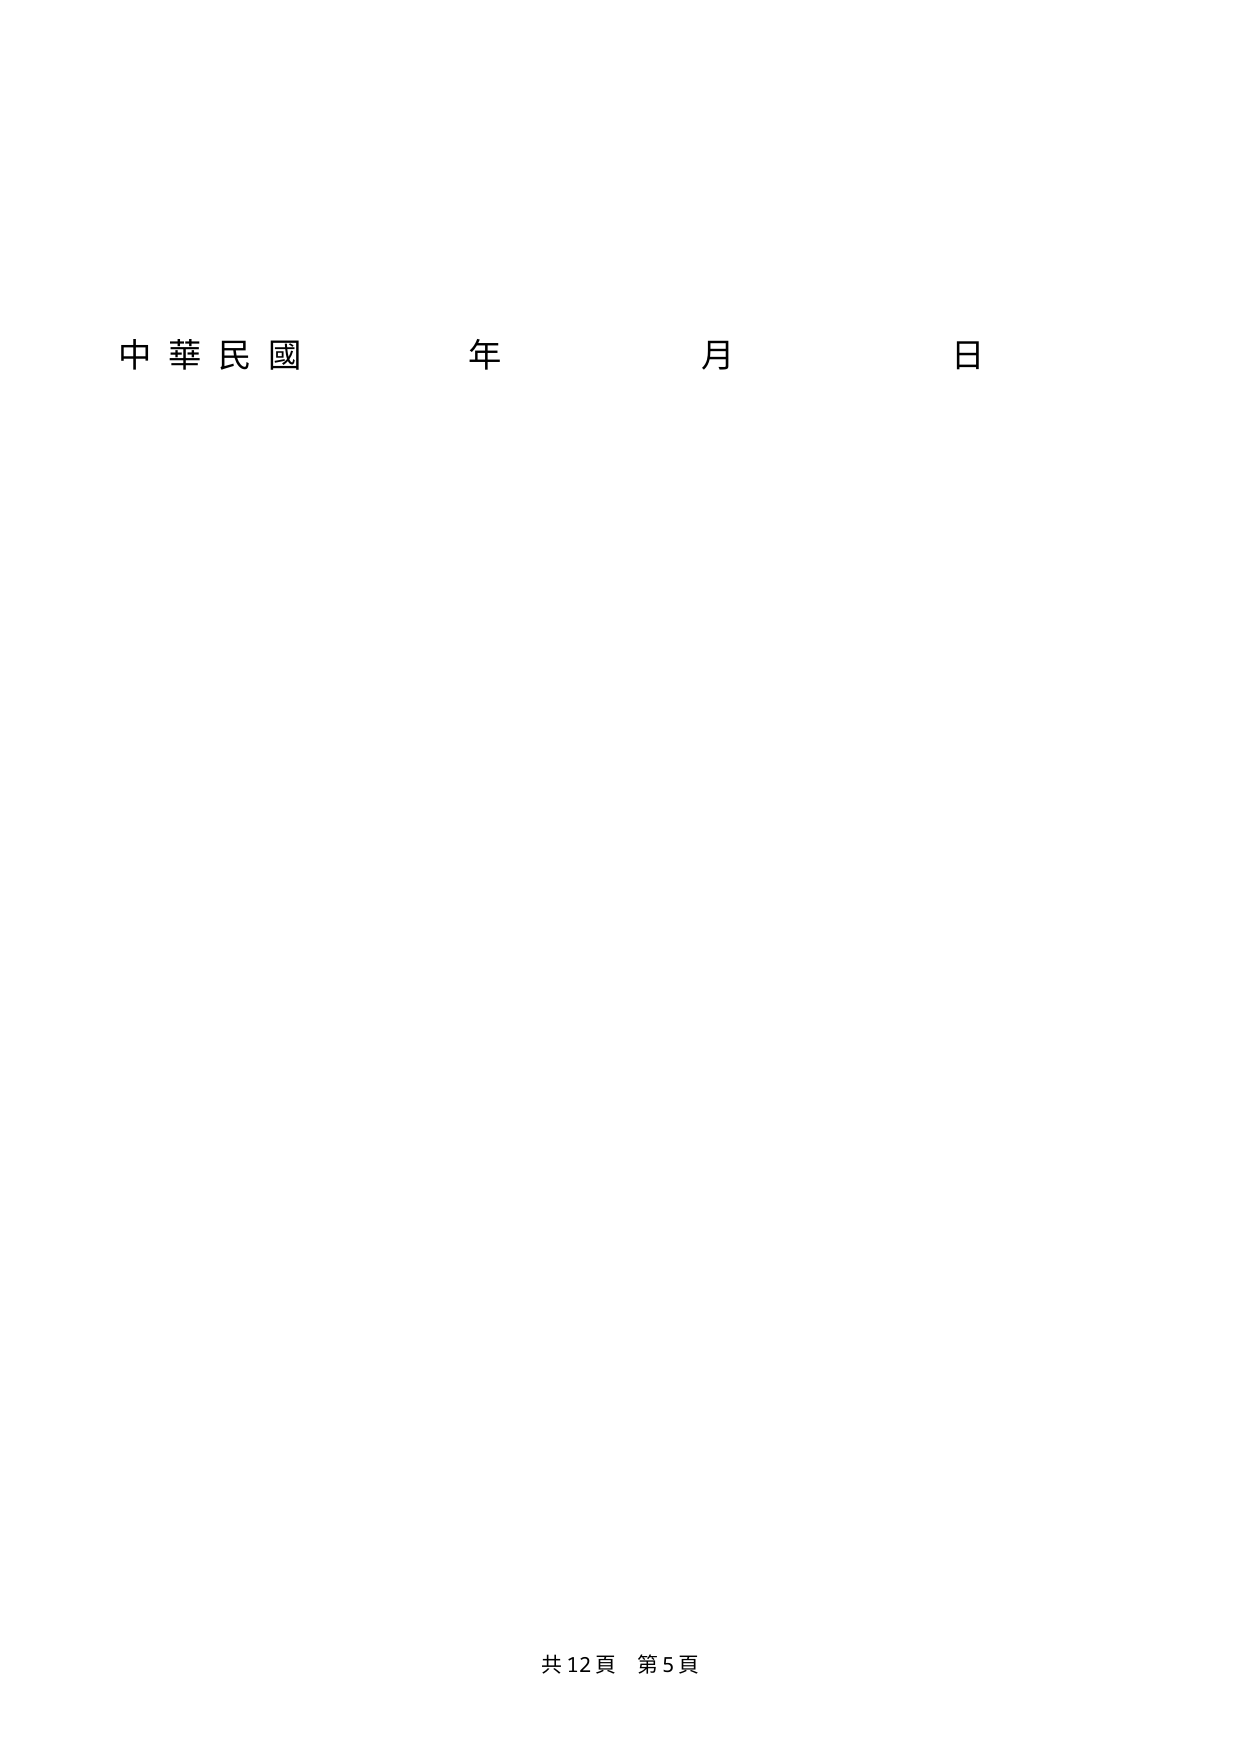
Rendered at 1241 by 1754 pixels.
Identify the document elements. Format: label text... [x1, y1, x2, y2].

text 中 華 民 國 年 月 日 [118, 311, 1122, 374]
